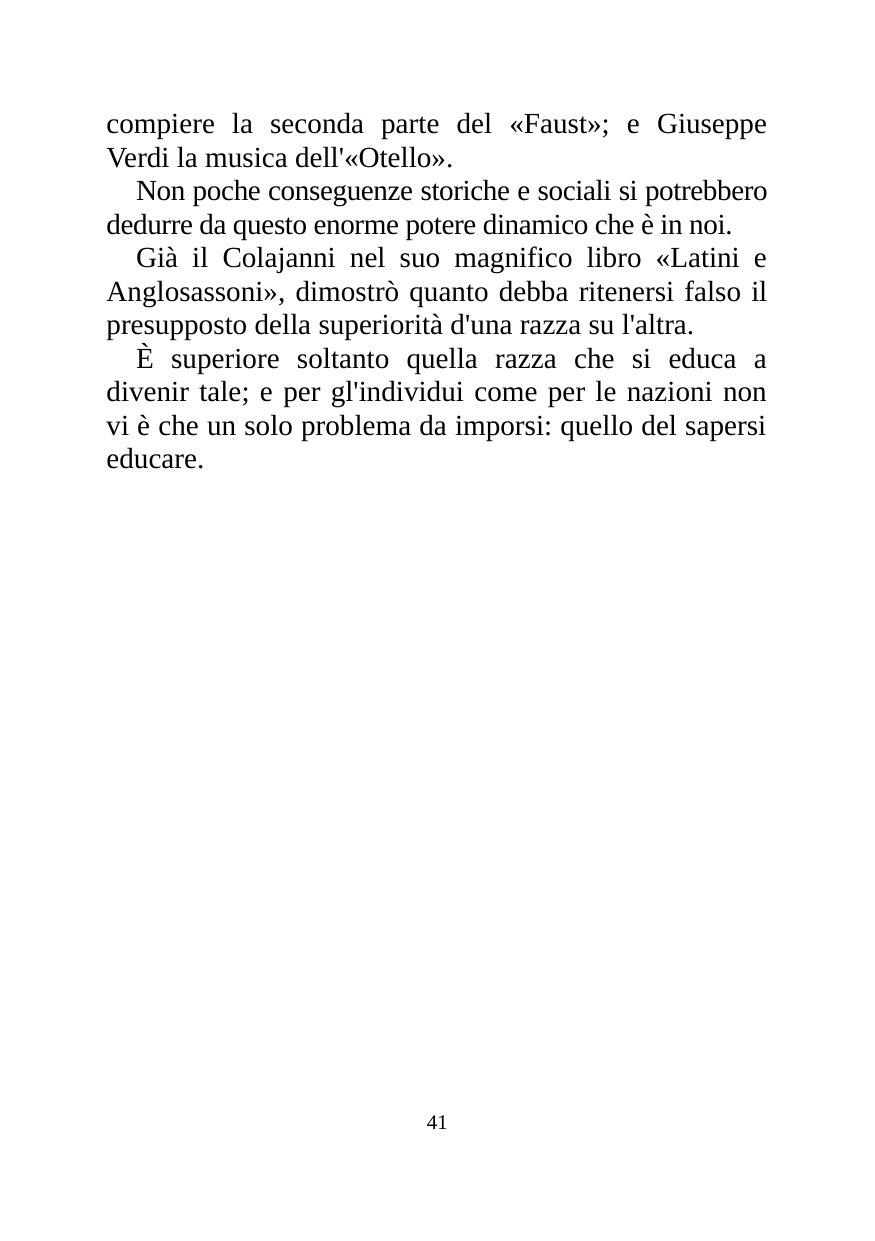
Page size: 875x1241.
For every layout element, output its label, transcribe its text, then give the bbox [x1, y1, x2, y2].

text È superiore soltanto quella razza che si educa a divenir tale; e per gl'individui come per le nazioni non vi è che un solo problema da imporsi: quello del sapersi educare. [106, 341, 768, 475]
text Già il Colajanni nel suo magnifico libro «Latini e Anglosassoni», dimostrò quanto debba ritenersi falso il presupposto della superiorità d'una razza su l'altra. [106, 240, 768, 341]
text Non poche conseguenze storiche e sociali si potrebbero dedurre da questo enorme potere dinamico che è in noi. [106, 173, 768, 240]
text compiere la seconda parte del «Faust»; e Giuseppe Verdi la musica dell'«Otello». [106, 106, 768, 173]
